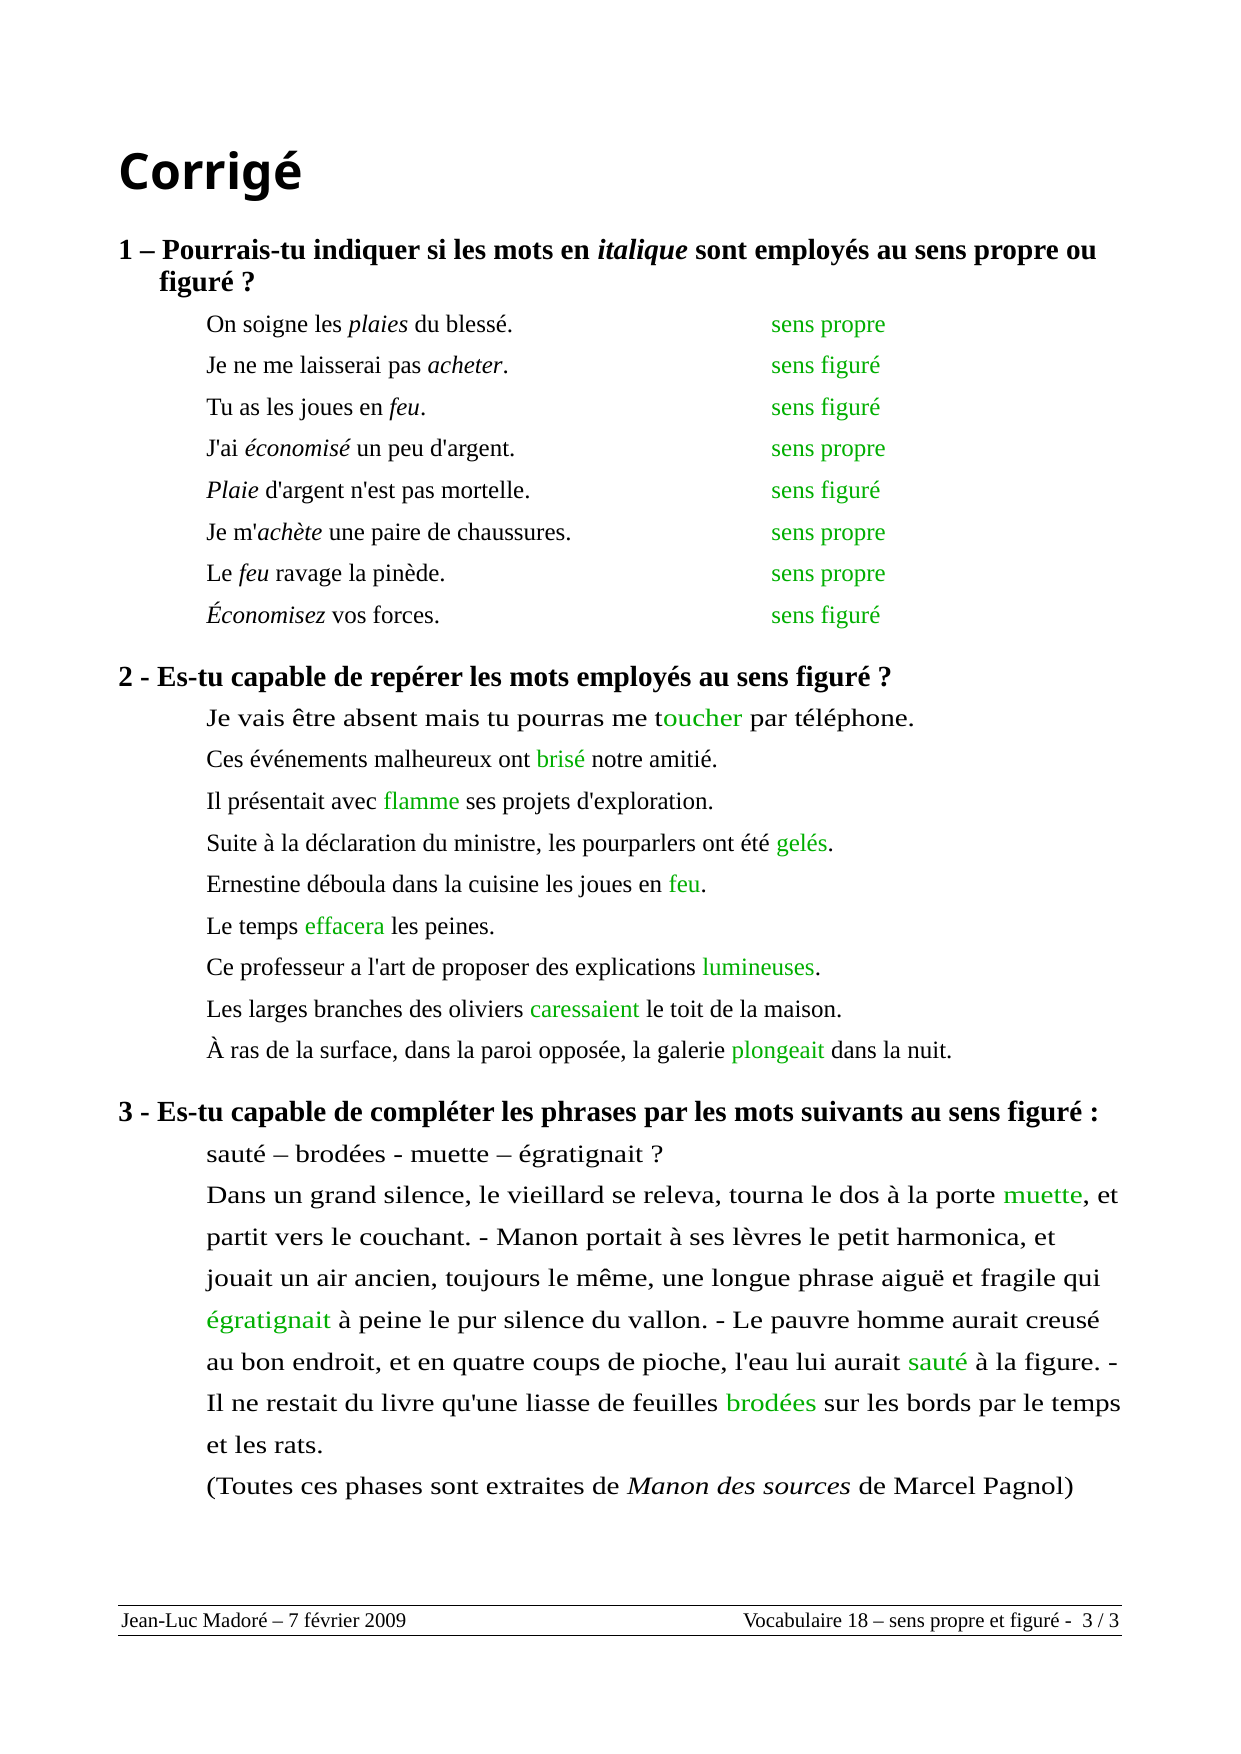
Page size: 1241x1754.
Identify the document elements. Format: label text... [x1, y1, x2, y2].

text sauté – brodées - muette – égratignait ? [206, 1140, 1122, 1168]
text On soigne les plaies du blessé. sens propre [206, 310, 1122, 337]
text À ras de la surface, dans la paroi opposée, la galerie plongeait dans la nuit. [206, 1037, 1122, 1064]
text Tu as les joues en feu. sens figuré [206, 393, 1122, 421]
text 2 - Es-tu capable de repérer les mots employés au sens figuré ? [118, 660, 1122, 692]
text Ce professeur a l'art de proposer des explications lumineuses. [206, 953, 1122, 981]
text Économisez vos forces. sens figuré [206, 601, 1122, 628]
text Je ne me laisserai pas acheter. sens figuré [206, 351, 1122, 379]
text Je m'achète une paire de chaussures. sens propre [206, 518, 1122, 545]
text Le feu ravage la pinède. sens propre [206, 559, 1122, 587]
text Je vais être absent mais tu pourras me toucher par téléphone. [206, 704, 1122, 732]
text Dans un grand silence, le vieillard se releva, tourna le dos à la porte muette, et partit vers le couchant. - Manon portait à ses lèvres le petit harmonica, et jouait un air ancien, toujours le même, une longue phrase aiguë et fragile qui égratignait à peine le pur silence du vallon. - Le pauvre homme aurait creusé au bon endroit, et en quatre coups de pioche, l'eau lui aurait sauté à la figure. - Il ne restait du livre qu'une liasse de feuilles brodées sur les bords par le temps et les rats. [206, 1181, 1122, 1458]
text 1 – Pourrais-tu indiquer si les mots en italique sont employés au sens propre ou figuré ? [118, 233, 1122, 298]
text Il présentait avec flamme ses projets d'exploration. [206, 787, 1122, 815]
text Corrigé [118, 136, 1122, 204]
text Les larges branches des oliviers caressaient le toit de la maison. [206, 995, 1122, 1023]
text Plaie d'argent n'est pas mortelle. sens figuré [206, 476, 1122, 504]
text (Toutes ces phases sont extraites de Manon des sources de Marcel Pagnol) [206, 1472, 1122, 1500]
text J'ai économisé un peu d'argent. sens propre [206, 434, 1122, 462]
text Ces événements malheureux ont brisé notre amitié. [206, 746, 1122, 773]
text 3 - Es-tu capable de compléter les phrases par les mots suivants au sens figuré : [118, 1096, 1122, 1128]
text Suite à la déclaration du ministre, les pourparlers ont été gelés. [206, 829, 1122, 856]
text Ernestine déboula dans la cuisine les joues en feu. [206, 870, 1122, 898]
text Le temps effacera les peines. [206, 912, 1122, 939]
